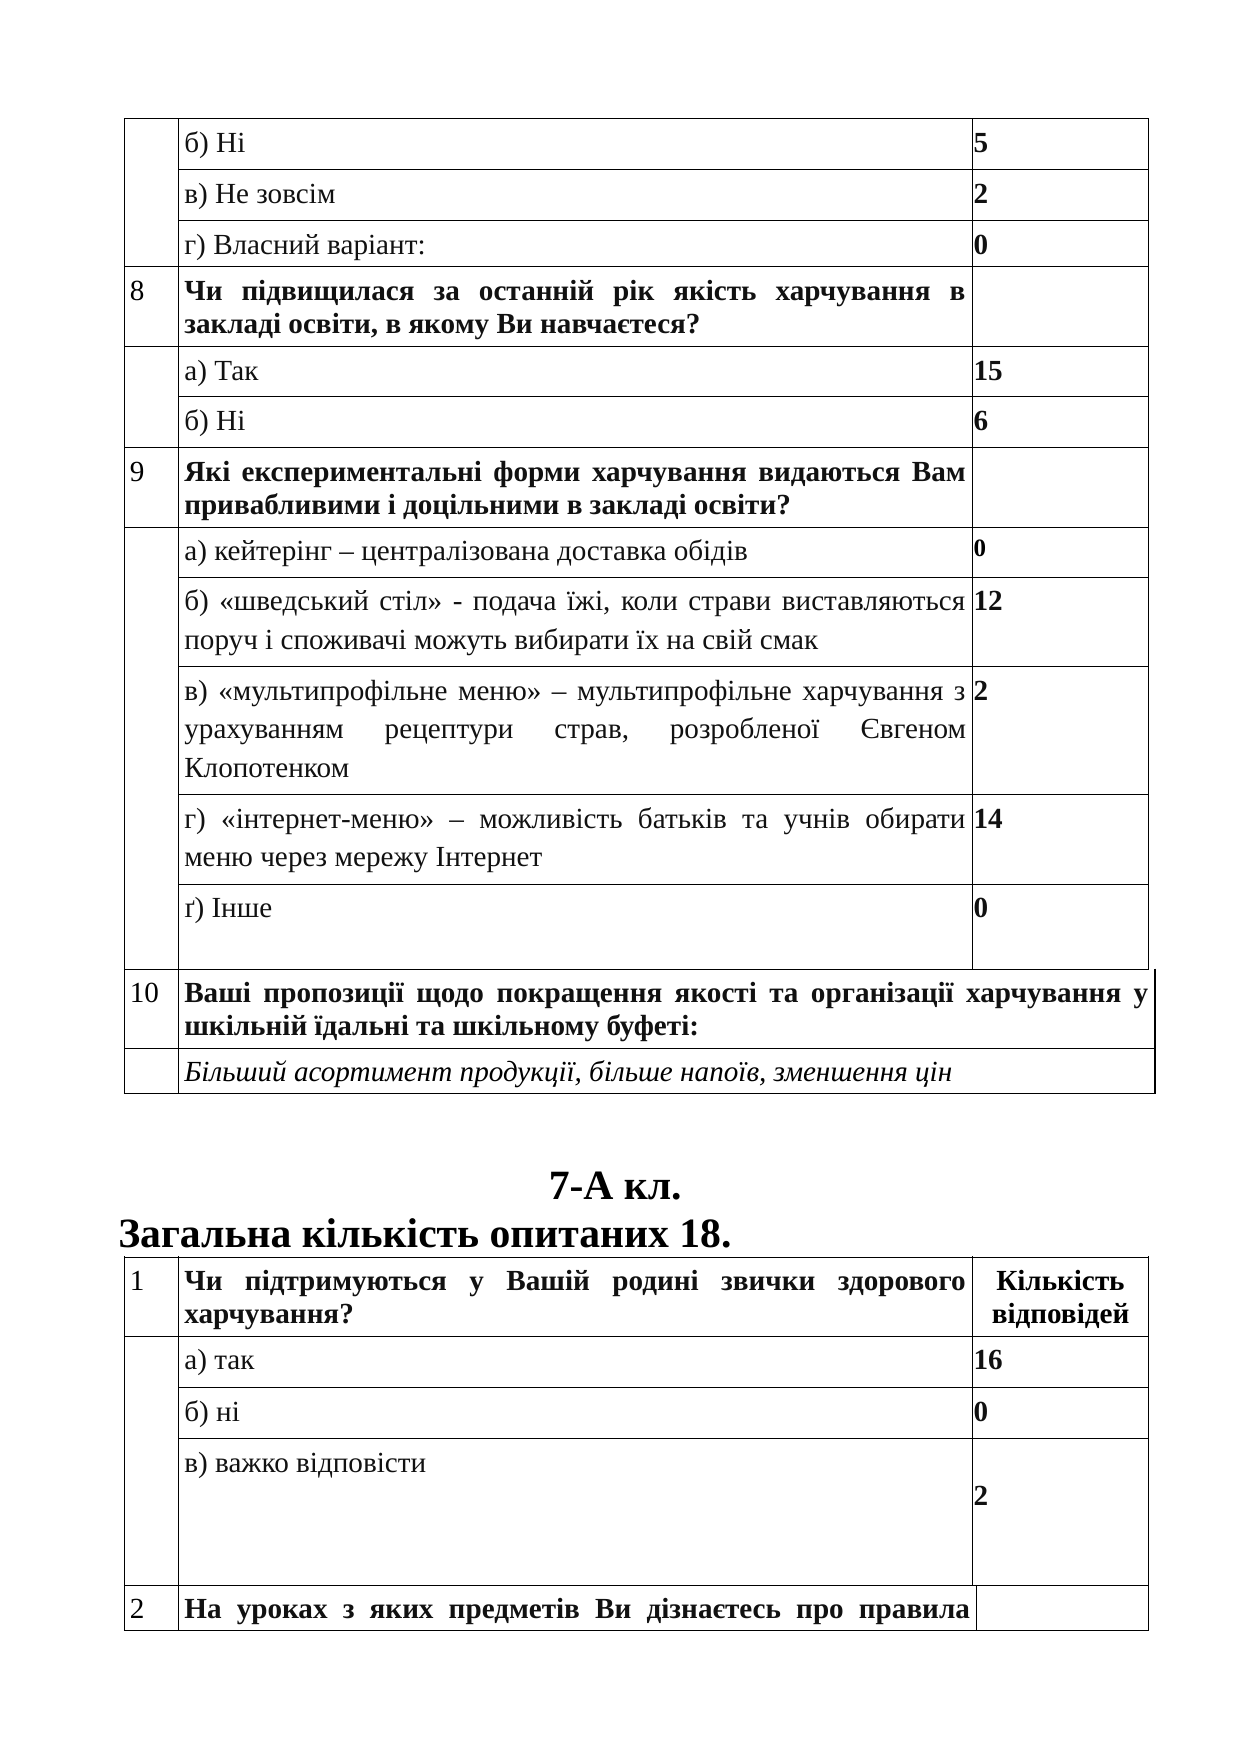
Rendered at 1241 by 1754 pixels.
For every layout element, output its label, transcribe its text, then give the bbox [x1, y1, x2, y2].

table_cell [1155, 884, 1162, 968]
table_cell [1155, 169, 1162, 220]
table_cell 12 [973, 578, 1148, 666]
table_header [1155, 1256, 1162, 1336]
text 7-А кл. [118, 1161, 1122, 1208]
table_cell [1155, 266, 1162, 346]
table_header Чи підтримуються у Вашій родині звички здорового харчування? [179, 1258, 972, 1336]
table_header Кількість відповідей [973, 1258, 1148, 1336]
table_cell г) Власний варіант: [179, 221, 972, 266]
table_cell [1155, 118, 1162, 169]
table_cell [1156, 1048, 1162, 1093]
table_cell [125, 528, 178, 968]
table_cell На уроках з яких предметів Ви дізнаєтесь про правила [179, 1586, 976, 1630]
table_cell 0 [973, 885, 1148, 968]
table_cell 14 [973, 795, 1148, 884]
table_cell Більший асортимент продукції, більше напоїв, зменшення цін [179, 1049, 1154, 1093]
table_cell б) «шведський стіл» - подача їжі, коли страви виставляються поруч і споживачі можуть вибирати їх на свій смак [179, 578, 972, 666]
table_cell [125, 347, 178, 447]
table_cell [1155, 1438, 1162, 1585]
table_cell [973, 267, 1148, 346]
table_cell [1155, 1585, 1162, 1630]
table_cell а) Так [179, 347, 972, 396]
table_cell б) ні [179, 1388, 972, 1438]
table_cell [1149, 1438, 1155, 1585]
table_cell б) Ні [179, 397, 972, 447]
table_cell [1149, 527, 1155, 577]
table_cell ґ) Інше [179, 885, 972, 968]
table_cell 6 [973, 397, 1148, 447]
table_cell [977, 1586, 1148, 1630]
table_cell а) кейтерінг – централізована доставка обідів [179, 528, 972, 577]
table_cell в) важко відповісти [179, 1439, 972, 1585]
table_cell [1149, 577, 1155, 794]
table_cell [1156, 969, 1162, 1047]
table_cell [1149, 169, 1155, 220]
table_cell [1149, 1585, 1155, 1630]
table_cell [1155, 346, 1162, 447]
table_cell 8 [125, 267, 178, 346]
table_cell [1149, 447, 1155, 527]
table_header [1149, 1256, 1155, 1336]
table_cell [973, 448, 1148, 527]
table_cell 2 [973, 667, 1148, 794]
table_cell 9 [125, 448, 178, 527]
table_cell 0 [973, 528, 1148, 577]
table_cell 10 [125, 970, 178, 1047]
table_cell [1149, 1387, 1155, 1438]
table_cell а) так [179, 1337, 972, 1387]
text Загальна кількість опитаних 18. [118, 1208, 1122, 1256]
table_cell в) Не зовсім [179, 170, 972, 220]
table_cell [125, 1337, 178, 1585]
table_cell [1149, 266, 1155, 346]
table_cell [1155, 527, 1162, 577]
table_cell 2 [125, 1586, 178, 1630]
table_cell [1149, 118, 1155, 169]
table_cell Ваші пропозиції щодо покращення якості та організації харчування у шкільній їдальні та шкільному буфеті: [179, 969, 1154, 1047]
table_cell [125, 1049, 178, 1093]
table_cell [125, 119, 178, 266]
table_cell [1155, 577, 1162, 794]
table_cell [1149, 346, 1155, 447]
table_cell [1155, 447, 1162, 527]
table_cell 5 [973, 119, 1148, 169]
table_cell [1149, 794, 1155, 884]
table_cell 16 [973, 1337, 1148, 1387]
table_cell Які експериментальні форми харчування видаються Вам привабливими і доцільними в закладі освіти? [179, 448, 972, 527]
table_cell в) «мультипрофільне меню» – мультипрофільне харчування з урахуванням рецептури страв, розробленої Євгеном Клопотенком [179, 667, 972, 794]
table_cell г) «інтернет-меню» – можливість батьків та учнів обирати меню через мережу Інтернет [179, 795, 972, 884]
table_cell [1149, 220, 1155, 266]
table_cell [1155, 1336, 1162, 1387]
table_cell [1155, 1387, 1162, 1438]
table_cell [1149, 884, 1155, 968]
table_cell 2 [973, 1439, 1148, 1585]
table_cell 0 [973, 1388, 1148, 1438]
table_cell [1149, 1336, 1155, 1387]
table_cell [1155, 220, 1162, 266]
table_header 1 [125, 1258, 178, 1336]
table_cell [1155, 794, 1162, 884]
table_cell 0 [973, 221, 1148, 266]
table_cell 2 [973, 170, 1148, 220]
table_cell Чи підвищилася за останній рік якість харчування в закладі освіти, в якому Ви навчаєтеся? [179, 267, 972, 346]
table_cell 15 [973, 347, 1148, 396]
table_cell б) Ні [179, 119, 972, 169]
